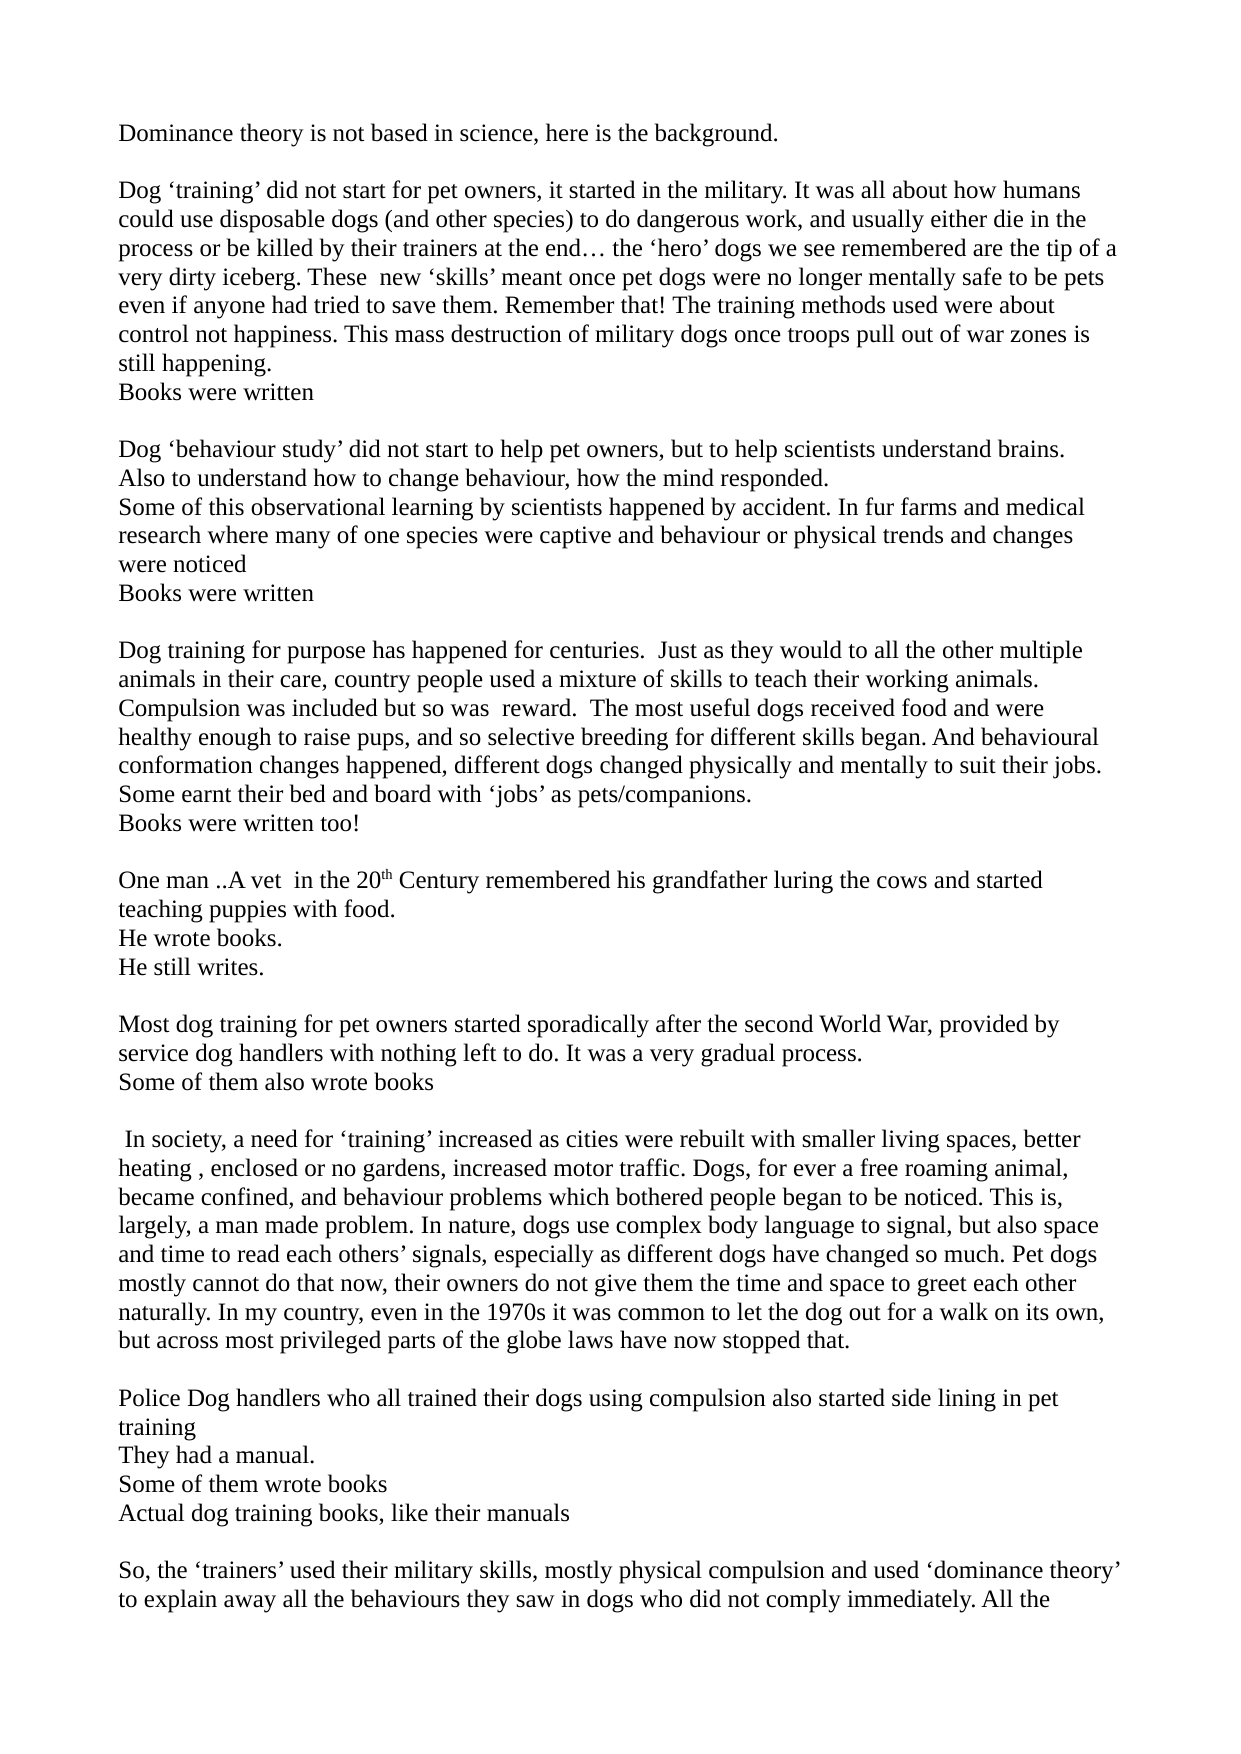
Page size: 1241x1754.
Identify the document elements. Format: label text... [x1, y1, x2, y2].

text Dog ‘training’ did not start for pet owners, it started in the military. It was all about how humans could use disposable dogs (and other species) to do dangerous work, and usually either die in the process or be killed by their trainers at the end… the ‘hero’ dogs we see remembered are the tip of a very dirty iceberg. These new ‘skills’ meant once pet dogs were no longer mentally safe to be pets even if anyone had tried to save them. Remember that! The training methods used were about control not happiness. This mass destruction of military dogs once troops pull out of war zones is still happening. [118, 176, 1122, 377]
text Some of them also wrote books [118, 1067, 1122, 1096]
text Books were written too! [118, 808, 1122, 837]
text Some of them wrote books [118, 1469, 1122, 1498]
text Actual dog training books, like their manuals [118, 1498, 1122, 1527]
text Some of this observational learning by scientists happened by accident. In fur farms and medical research where many of one species were captive and behaviour or physical trends and changes were noticed [118, 492, 1122, 578]
text Also to understand how to change behaviour, how the mind responded. [118, 463, 1122, 492]
text He still writes. [118, 952, 1122, 981]
text In society, a need for ‘training’ increased as cities were rebuilt with smaller living spaces, better heating , enclosed or no gardens, increased motor traffic. Dogs, for ever a free roaming animal, became confined, and behaviour problems which bothered people began to be noticed. This is, largely, a man made problem. In nature, dogs use complex body language to signal, but also space and time to read each others’ signals, especially as different dogs have changed so much. Pet dogs mostly cannot do that now, their owners do not give them the time and space to greet each other naturally. In my country, even in the 1970s it was common to let the dog out for a walk on its own, but across most privileged parts of the globe laws have now stopped that. [118, 1124, 1122, 1354]
text Books were written [118, 377, 1122, 406]
text Dog training for purpose has happened for centuries. Just as they would to all the other multiple animals in their care, country people used a mixture of skills to teach their working animals. Compulsion was included but so was reward. The most useful dogs received food and were healthy enough to raise pups, and so selective breeding for different skills began. And behavioural conformation changes happened, different dogs changed physically and mentally to suit their jobs. Some earnt their bed and board with ‘jobs’ as pets/companions. [118, 636, 1122, 808]
text Most dog training for pet owners started sporadically after the second World War, provided by service dog handlers with nothing left to do. It was a very gradual process. [118, 1009, 1122, 1067]
text So, the ‘trainers’ used their military skills, mostly physical compulsion and used ‘dominance theory’ to explain away all the behaviours they saw in dogs who did not comply immediately. All the [118, 1556, 1122, 1613]
text He wrote books. [118, 923, 1122, 952]
text Books were written [118, 578, 1122, 607]
text One man ..A vet in the 20th Century remembered his grandfather luring the cows and started teaching puppies with food. [118, 866, 1122, 923]
text Dog ‘behaviour study’ did not start to help pet owners, but to help scientists understand brains. [118, 434, 1122, 463]
text Police Dog handlers who all trained their dogs using compulsion also started side lining in pet training [118, 1383, 1122, 1441]
text They had a manual. [118, 1441, 1122, 1469]
text Dominance theory is not based in science, here is the background. [118, 118, 1122, 147]
